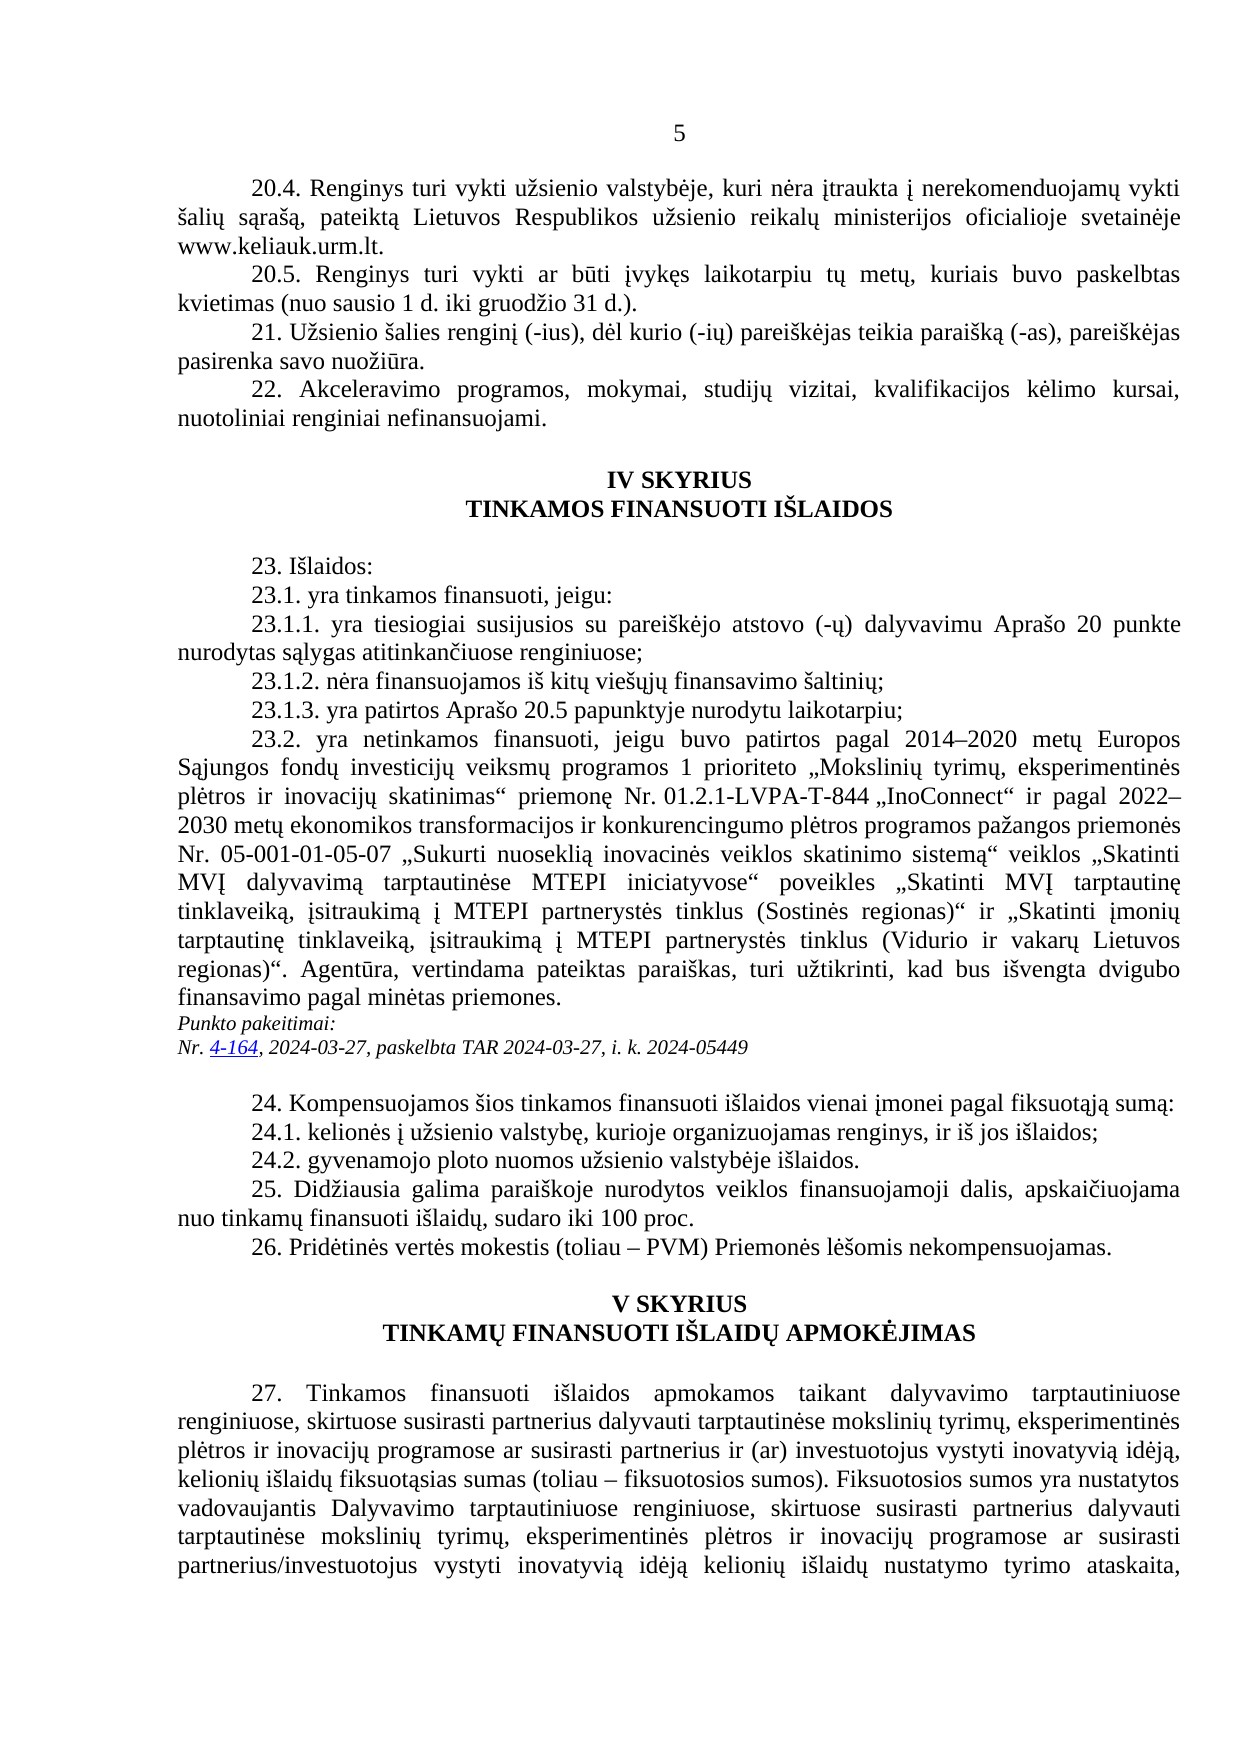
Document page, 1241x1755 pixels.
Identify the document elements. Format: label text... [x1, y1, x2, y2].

text 23.1.2. nėra finansuojamos iš kitų viešųjų finansavimo šaltinių; [177, 666, 1181, 695]
text 22. Akceleravimo programos, mokymai, studijų vizitai, kvalifikacijos kėlimo kursai, nuotoliniai renginiai nefinansuojami. [177, 374, 1181, 432]
text 25. Didžiausia galima paraiškoje nurodytos veiklos finansuojamoji dalis, apskaičiuojama nuo tinkamų finansuoti išlaidų, sudaro iki 100 proc. [177, 1174, 1181, 1232]
text TINKAMOS FINANSUOTI IŠLAIDOS [177, 494, 1181, 522]
text 24.1. kelionės į užsienio valstybę, kurioje organizuojamas renginys, ir iš jos išlaidos; [177, 1117, 1181, 1146]
text 23. Išlaidos: [177, 551, 1181, 580]
text 23.1.3. yra patirtos Aprašo 20.5 papunktyje nurodytu laikotarpiu; [177, 695, 1181, 724]
text 20.4. Renginys turi vykti užsienio valstybėje, kuri nėra įtraukta į nerekomenduojamų vykti šalių sąrašą, pateiktą Lietuvos Respublikos užsienio reikalų ministerijos oficialioje svetainėje www.keliauk.urm.lt. [177, 173, 1181, 259]
text 20.5. Renginys turi vykti ar būti įvykęs laikotarpiu tų metų, kuriais buvo paskelbtas kvietimas (nuo sausio 1 d. iki gruodžio 31 d.). [177, 259, 1181, 317]
text 24. Kompensuojamos šios tinkamos finansuoti išlaidos vienai įmonei pagal fiksuotąją sumą: [177, 1088, 1181, 1117]
text 24.2. gyvenamojo ploto nuomos užsienio valstybėje išlaidos. [177, 1146, 1181, 1174]
text Nr. 4-164, 2024-03-27, paskelbta TAR 2024-03-27, i. k. 2024-05449 [177, 1035, 1181, 1059]
text 21. Užsienio šalies renginį (-ius), dėl kurio (-ių) pareiškėjas teikia paraišką (-as), pareiškėjas pasirenka savo nuožiūra. [177, 317, 1181, 374]
text IV SKYRIUS [177, 465, 1181, 494]
text 23.2. yra netinkamos finansuoti, jeigu buvo patirtos pagal 2014–2020 metų Europos Sąjungos fondų investicijų veiksmų programos 1 prioriteto „Mokslinių tyrimų, eksperimentinės plėtros ir inovacijų skatinimas“ priemonę Nr. 01.2.1-LVPA-T-844 „InoConnect“ ir pagal 2022–2030 metų ekonomikos transformacijos ir konkurencingumo plėtros programos pažangos priemonės Nr. 05-001-01-05-07 „Sukurti nuoseklią inovacinės veiklos skatinimo sistemą“ veiklos „Skatinti MVĮ dalyvavimą tarptautinėse MTEPI iniciatyvose“ poveikles „Skatinti MVĮ tarptautinę tinklaveiką, įsitraukimą į MTEPI partnerystės tinklus (Sostinės regionas)“ ir „Skatinti įmonių tarptautinę tinklaveiką, įsitraukimą į MTEPI partnerystės tinklus (Vidurio ir vakarų Lietuvos regionas)“. Agentūra, vertindama pateiktas paraiškas, turi užtikrinti, kad bus išvengta dvigubo finansavimo pagal minėtas priemones. [177, 724, 1181, 1011]
text TINKAMŲ FINANSUOTI IŠLAIDŲ APMOKĖJIMAS [177, 1318, 1181, 1347]
text 26. Pridėtinės vertės mokestis (toliau – PVM) Priemonės lėšomis nekompensuojamas. [177, 1232, 1181, 1261]
text V SKYRIUS [177, 1289, 1181, 1318]
text 27. Tinkamos finansuoti išlaidos apmokamos taikant dalyvavimo tarptautiniuose renginiuose, skirtuose susirasti partnerius dalyvauti tarptautinėse mokslinių tyrimų, eksperimentinės plėtros ir inovacijų programose ar susirasti partnerius ir (ar) investuotojus vystyti inovatyvią idėją, kelionių išlaidų fiksuotąsias sumas (toliau – fiksuotosios sumos). Fiksuotosios sumos yra nustatytos vadovaujantis Dalyvavimo tarptautiniuose renginiuose, skirtuose susirasti partnerius dalyvauti tarptautinėse mokslinių tyrimų, eksperimentinės plėtros ir inovacijų programose ar susirasti partnerius/investuotojus vystyti inovatyvią idėją kelionių išlaidų nustatymo tyrimo ataskaita, [177, 1378, 1181, 1579]
text Punkto pakeitimai: [177, 1011, 1181, 1035]
text 23.1. yra tinkamos finansuoti, jeigu: [177, 580, 1181, 609]
text 23.1.1. yra tiesiogiai susijusios su pareiškėjo atstovo (-ų) dalyvavimu Aprašo 20 punkte nurodytas sąlygas atitinkančiuose renginiuose; [177, 609, 1181, 666]
